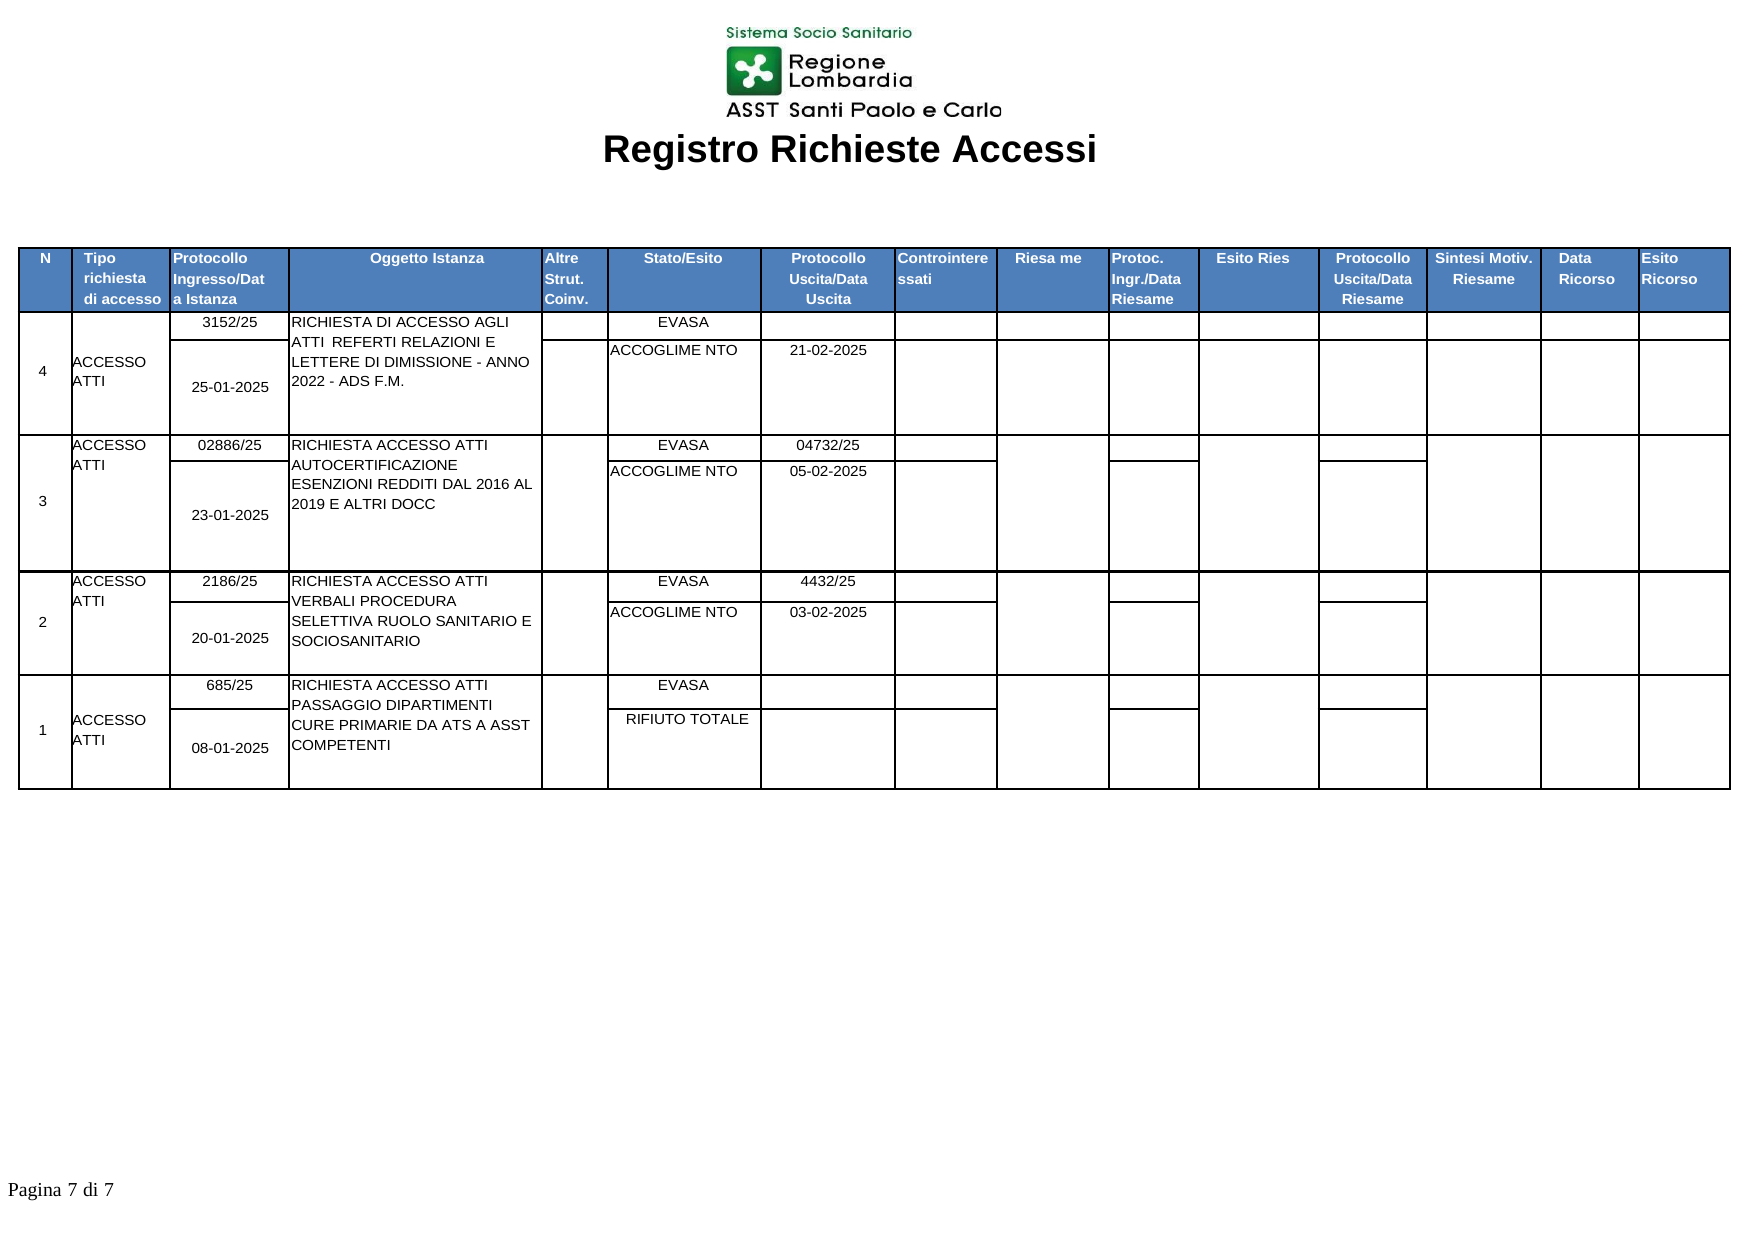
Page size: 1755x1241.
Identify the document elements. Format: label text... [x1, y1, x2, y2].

table_cell ACCESSO ATTI [73, 676, 169, 788]
table_header Protoc. Ingr./Data Riesame [1110, 249, 1198, 311]
table_cell ACCESSO ATTI [73, 313, 169, 434]
table_cell 3 [20, 436, 71, 570]
table_cell [543, 676, 607, 788]
table_cell [1428, 573, 1540, 674]
table_cell [1320, 436, 1426, 460]
table_cell RICHIESTA DI ACCESSO AGLI ATTI REFERTI RELAZIONI E LETTERE DI DIMISSIONE - ANNO 2022 - ADS F.M. [290, 313, 541, 434]
table_cell [1542, 313, 1638, 339]
table_header Tipo richiesta di accesso [73, 249, 169, 311]
table_cell [762, 313, 894, 339]
table_header Controintere ssati [896, 249, 996, 311]
table_header Riesa me [998, 249, 1108, 311]
table_cell [1110, 676, 1198, 708]
table_cell [1640, 436, 1729, 570]
table_cell [896, 313, 996, 339]
table_cell 08-01-2025 [171, 710, 288, 788]
table_cell [896, 603, 996, 674]
table_cell [1640, 676, 1729, 788]
table_cell [1110, 341, 1198, 434]
table_cell [1200, 676, 1318, 788]
table_cell RICHIESTA ACCESSO ATTI VERBALI PROCEDURA SELETTIVA RUOLO SANITARIO E SOCIOSANITARIO [290, 573, 541, 674]
table_cell 3152/25 [171, 313, 288, 339]
table_cell [1320, 603, 1426, 674]
table_cell [543, 341, 607, 434]
table_cell 1 [20, 676, 71, 788]
table_header Protocollo Uscita/Data Riesame [1320, 249, 1426, 311]
table_cell ACCESSO ATTI [73, 436, 169, 570]
table_cell [998, 341, 1108, 434]
table_cell 04732/25 [762, 436, 894, 460]
table_cell [1542, 341, 1638, 434]
table_cell EVASA [609, 676, 760, 708]
table_cell 2 [20, 573, 71, 674]
table_cell 20-01-2025 [171, 603, 288, 674]
table_cell [1428, 676, 1540, 788]
table_cell RICHIESTA ACCESSO ATTI PASSAGGIO DIPARTIMENTI CURE PRIMARIE DA ATS A ASST COMPETENTI [290, 676, 541, 788]
table_cell 4432/25 [762, 573, 894, 601]
table_header Esito Ries [1200, 249, 1318, 311]
table_cell 23-01-2025 [171, 462, 288, 570]
table_header Sintesi Motiv. Riesame [1428, 249, 1540, 311]
table_header Protocollo Ingresso/Dat a Istanza [171, 249, 288, 311]
table_cell [1640, 341, 1729, 434]
table_cell ACCOGLIME NTO [609, 462, 760, 570]
table_cell [1200, 341, 1318, 434]
table_cell [896, 676, 996, 708]
table_header Esito Ricorso [1640, 249, 1729, 311]
table_cell [762, 676, 894, 708]
table_header Protocollo Uscita/Data Uscita [762, 249, 894, 311]
table_cell 25-01-2025 [171, 341, 288, 434]
table_cell [1542, 436, 1638, 570]
table_header N [20, 249, 71, 311]
table_cell [1110, 313, 1198, 339]
table_cell 2186/25 [171, 573, 288, 601]
table_cell EVASA [609, 573, 760, 601]
table_cell 05-02-2025 [762, 462, 894, 570]
table_cell [1320, 313, 1426, 339]
table_cell [1542, 573, 1638, 674]
table_cell [1200, 436, 1318, 570]
table_cell [998, 313, 1108, 339]
table_cell [762, 710, 894, 788]
table_cell [1640, 313, 1729, 339]
table_cell EVASA [609, 313, 760, 339]
table_cell 21-02-2025 [762, 341, 894, 434]
table_cell ACCESSO ATTI [73, 573, 169, 674]
table_cell [896, 573, 996, 601]
table_cell [1110, 710, 1198, 788]
table_cell [1110, 603, 1198, 674]
table_cell [1542, 676, 1638, 788]
table_cell [543, 436, 607, 570]
table_cell 4 [20, 313, 71, 434]
table_cell RICHIESTA ACCESSO ATTI AUTOCERTIFICAZIONE ESENZIONI REDDITI DAL 2016 AL 2019 E ALTRI DOCC [290, 436, 541, 570]
table_cell [998, 573, 1108, 674]
table_cell [1320, 462, 1426, 570]
table_header Data Ricorso [1542, 249, 1638, 311]
table_cell [896, 710, 996, 788]
table_header Stato/Esito [609, 249, 760, 311]
table_cell [998, 436, 1108, 570]
table_cell [1200, 573, 1318, 674]
table_cell [1320, 676, 1426, 708]
table_cell [896, 341, 996, 434]
table_cell [1110, 573, 1198, 601]
table_header Altre Strut. Coinv. [543, 249, 607, 311]
table_cell [543, 573, 607, 674]
table_cell [896, 436, 996, 460]
table_cell ACCOGLIME NTO [609, 341, 760, 434]
picture [726, 27, 1002, 117]
table_cell ACCOGLIME NTO [609, 603, 760, 674]
table_cell RIFIUTO TOTALE [609, 710, 760, 788]
table_cell [1110, 436, 1198, 460]
table_cell [1200, 313, 1318, 339]
table_cell [1428, 313, 1540, 339]
table_cell [1640, 573, 1729, 674]
table_header Oggetto Istanza [290, 249, 541, 311]
table_cell [1110, 462, 1198, 570]
table_cell [1428, 341, 1540, 434]
table_cell 02886/25 [171, 436, 288, 460]
table_cell [1320, 710, 1426, 788]
table_cell [1428, 436, 1540, 570]
table_cell [1320, 341, 1426, 434]
table_cell EVASA [609, 436, 760, 460]
table_cell 03-02-2025 [762, 603, 894, 674]
table_cell [896, 462, 996, 570]
table_cell 685/25 [171, 676, 288, 708]
table_cell [998, 676, 1108, 788]
table_cell [543, 313, 607, 339]
table_cell [1320, 573, 1426, 601]
